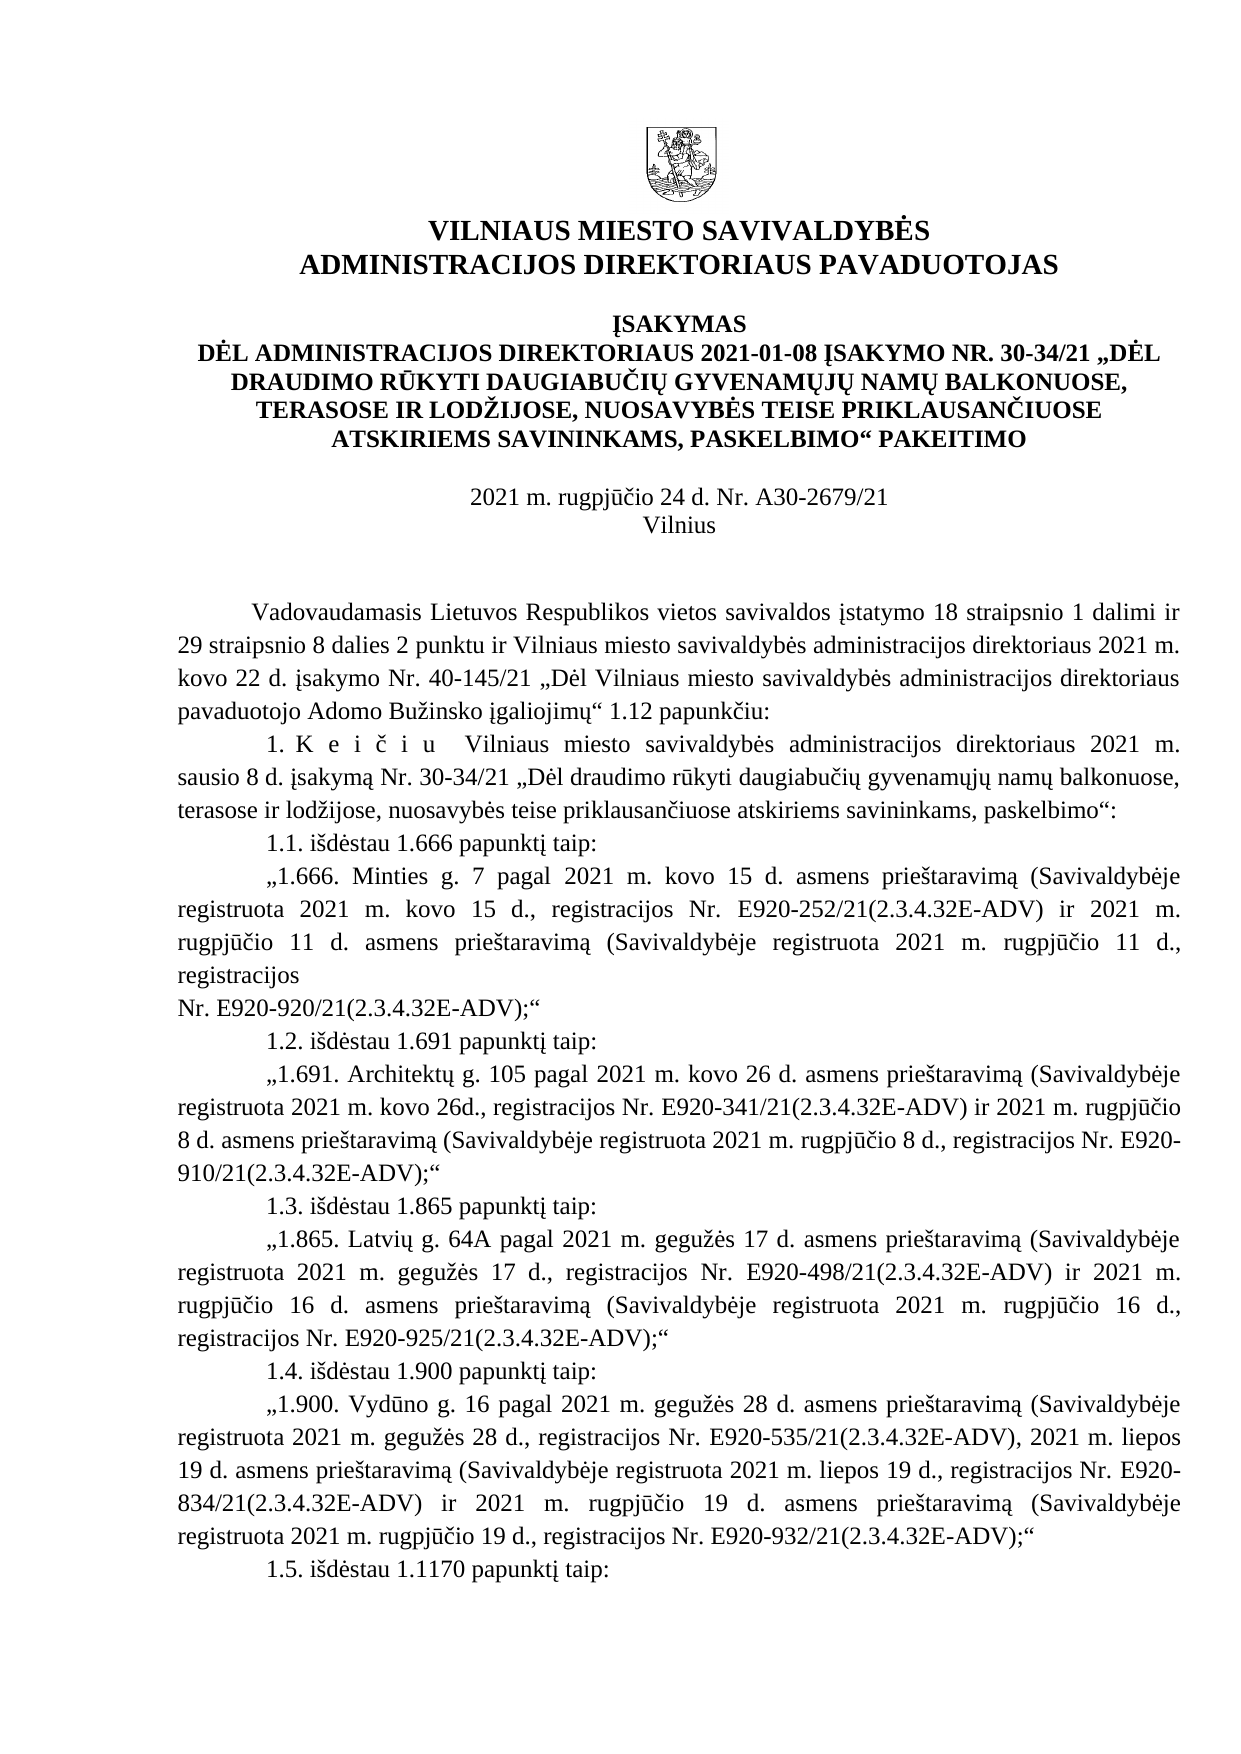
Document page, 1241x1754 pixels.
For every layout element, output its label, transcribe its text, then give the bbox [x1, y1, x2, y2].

text 1.1. išdėstau 1.666 papunktį taip: [177, 828, 1181, 857]
text „1.900. Vydūno g. 16 pagal 2021 m. gegužės 28 d. asmens prieštaravimą (Savivaldybėje registruota 2021 m. gegužės 28 d., registracijos Nr. E920-535/21(2.3.4.32E-ADV), 2021 m. liepos 19 d. asmens prieštaravimą (Savivaldybėje registruota 2021 m. liepos 19 d., registracijos Nr. E920-834/21(2.3.4.32E-ADV) ir 2021 m. rugpjūčio 19 d. asmens prieštaravimą (Savivaldybėje registruota 2021 m. rugpjūčio 19 d., registracijos Nr. E920-932/21(2.3.4.32E-ADV);“ [177, 1389, 1181, 1550]
text VILNIAUS MIESTO SAVIVALDYBĖS [177, 213, 1181, 247]
text „1.691. Architektų g. 105 pagal 2021 m. kovo 26 d. asmens prieštaravimą (Savivaldybėje registruota 2021 m. kovo 26d., registracijos Nr. E920-341/21(2.3.4.32E-ADV) ir 2021 m. rugpjūčio 8 d. asmens prieštaravimą (Savivaldybėje registruota 2021 m. rugpjūčio 8 d., registracijos Nr. E920-910/21(2.3.4.32E-ADV);“ [177, 1059, 1181, 1187]
text 2021 m. rugpjūčio 24 d. Nr. A30-2679/21 [177, 482, 1181, 511]
text 1. K e i č i u Vilniaus miesto savivaldybės administracijos direktoriaus 2021 m. sausio 8 d. įsakymą Nr. 30-34/21 „Dėl draudimo rūkyti daugiabučių gyvenamųjų namų balkonuose, terasose ir lodžijose, nuosavybės teise priklausančiuose atskiriems savininkams, paskelbimo“: [177, 729, 1181, 824]
text DĖL ADMINISTRACIJOS DIREKTORIAUS 2021-01-08 ĮSAKYMO NR. 30-34/21 „DĖL DRAUDIMO RŪKYTI DAUGIABUČIŲ GYVENAMŲJŲ NAMŲ BALKONUOSE, TERASOSE IR LODŽIJOSE, NUOSAVYBĖS TEISE PRIKLAUSANČIUOSE ATSKIRIEMS SAVININKAMS, PASKELBIMO“ PAKEITIMO [177, 338, 1181, 453]
text „1.666. Minties g. 7 pagal 2021 m. kovo 15 d. asmens prieštaravimą (Savivaldybėje registruota 2021 m. kovo 15 d., registracijos Nr. E920-252/21(2.3.4.32E-ADV) ir 2021 m. rugpjūčio 11 d. asmens prieštaravimą (Savivaldybėje registruota 2021 m. rugpjūčio 11 d., registracijos Nr. E920-920/21(2.3.4.32E-ADV);“ [177, 861, 1181, 1022]
text ĮSAKYMAS [177, 309, 1181, 338]
text Vilnius [177, 511, 1181, 539]
text ADMINISTRACIJOS DIREKTORIAUS PAVADUOTOJAS [177, 247, 1181, 281]
text 1.3. išdėstau 1.865 papunktį taip: [177, 1191, 1181, 1220]
text 1.2. išdėstau 1.691 papunktį taip: [177, 1026, 1181, 1055]
text Vadovaudamasis Lietuvos Respublikos vietos savivaldos įstatymo 18 straipsnio 1 dalimi ir 29 straipsnio 8 dalies 2 punktu ir Vilniaus miesto savivaldybės administracijos direktoriaus 2021 m. kovo 22 d. įsakymo Nr. 40-145/21 „Dėl Vilniaus miesto savivaldybės administracijos direktoriaus pavaduotojo Adomo Bužinsko įgaliojimų“ 1.12 papunkčiu: [177, 597, 1181, 724]
text 1.4. išdėstau 1.900 papunktį taip: [177, 1356, 1181, 1385]
text „1.865. Latvių g. 64A pagal 2021 m. gegužės 17 d. asmens prieštaravimą (Savivaldybėje registruota 2021 m. gegužės 17 d., registracijos Nr. E920-498/21(2.3.4.32E-ADV) ir 2021 m. rugpjūčio 16 d. asmens prieštaravimą (Savivaldybėje registruota 2021 m. rugpjūčio 16 d., registracijos Nr. E920-925/21(2.3.4.32E-ADV);“ [177, 1224, 1181, 1352]
text 1.5. išdėstau 1.1170 papunktį taip: [177, 1554, 1181, 1583]
